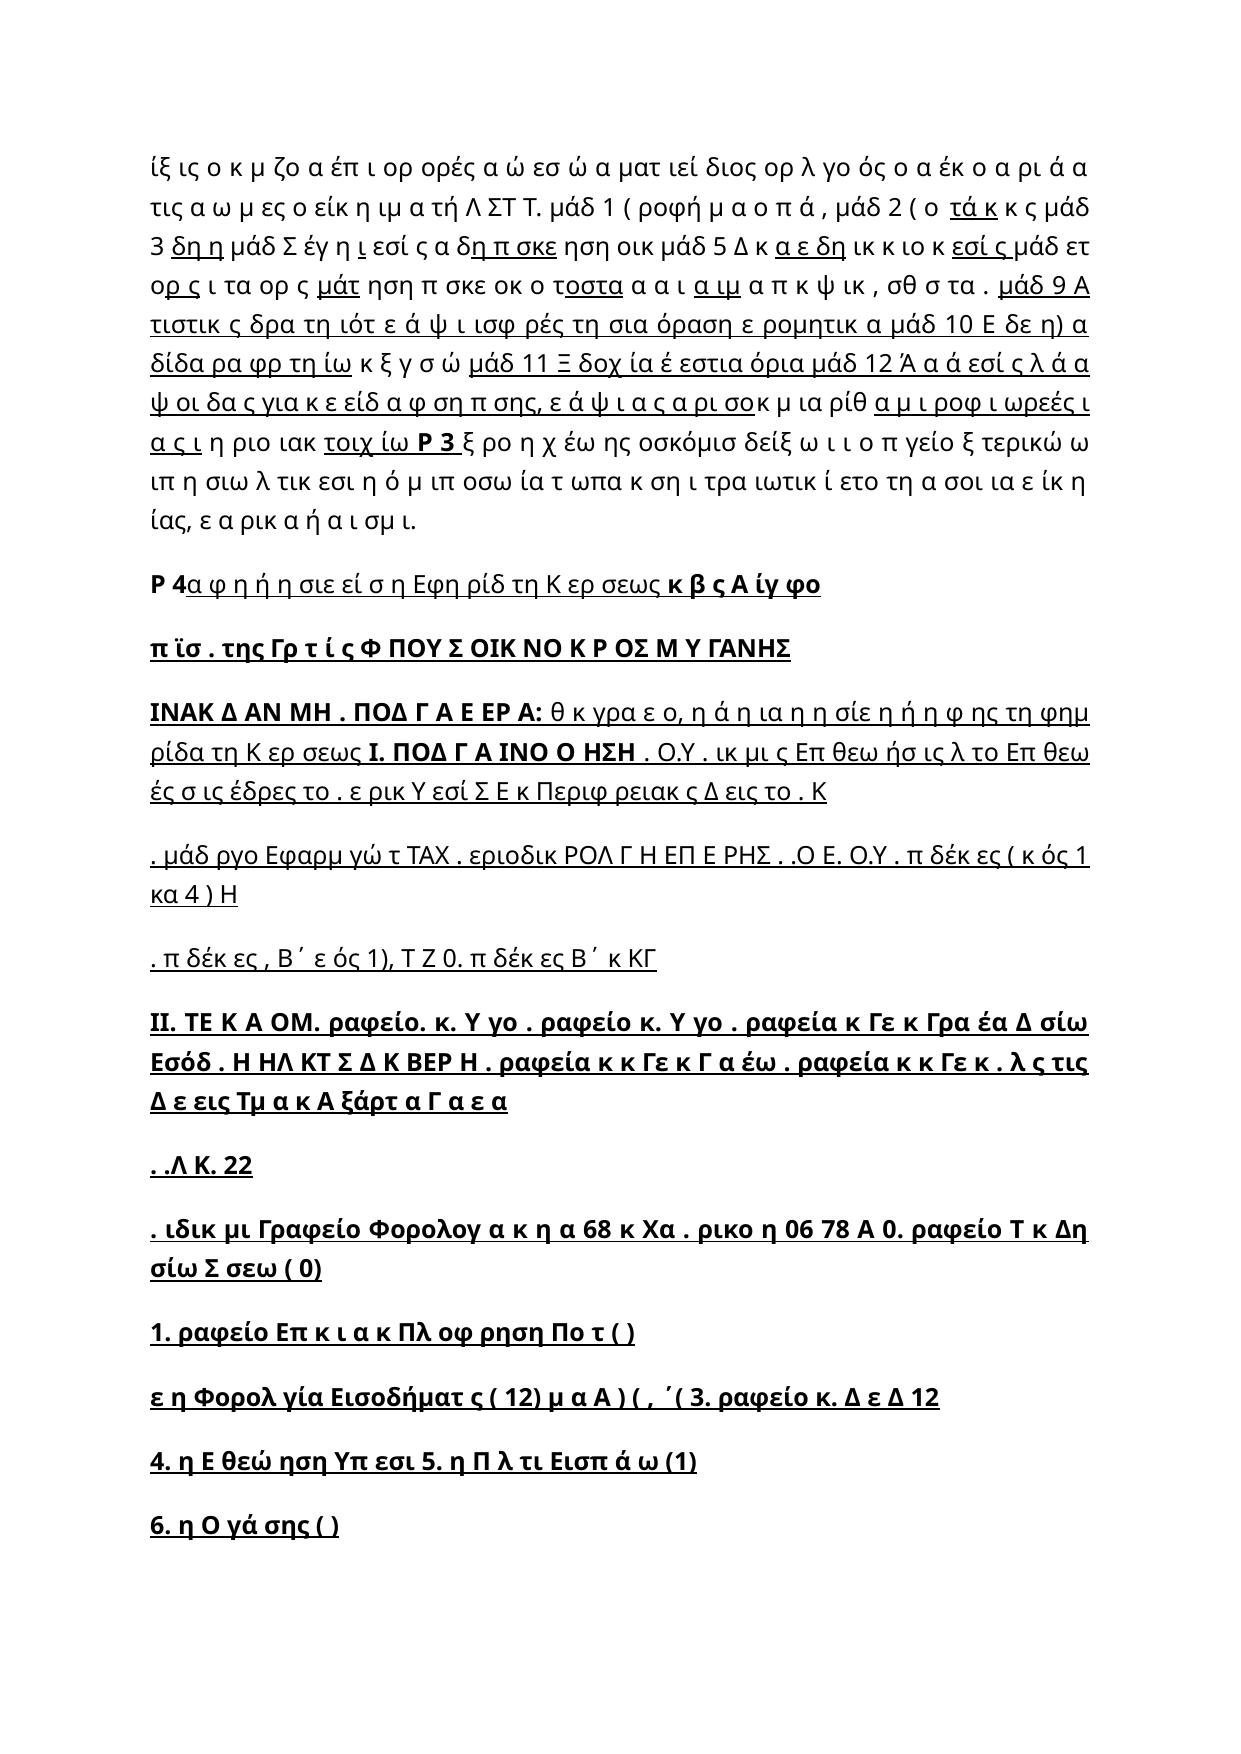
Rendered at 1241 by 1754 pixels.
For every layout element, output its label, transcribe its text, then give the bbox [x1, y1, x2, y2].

text ρίδα τη Κ ερ σεως Ι. ΠΟΔ Γ Α ΙΝΟ Ο ΗΣΗ . Ο.Υ . ικ μι ς Επ θεω ήσ ις λ το Επ θεω [150, 726, 1090, 763]
text 6. η Ο γά σης ( ) [150, 1507, 1090, 1542]
text . μάδ ργο Εφαρμ γώ τ ΤΑΧ . εριοδικ ΡΟΛ Γ Η ΕΠ Ε ΡΗΣ . .Ο Ε. Ο.Υ . π δέκ ες ( κ ός 1 [150, 837, 1090, 866]
text 1. ραφείο Επ κ ι α κ Πλ οφ ρηση Πο τ ( ) [150, 1315, 1090, 1349]
text 4. η Ε θεώ ηση Υπ εσι 5. η Π λ τι Εισπ ά ω (1) [150, 1443, 1090, 1477]
text . ιδικ μι Γραφείο Φορολογ α κ η α 68 κ Χα . ρικο η 06 78 Α 0. ραφείο Τ κ Δη σίω Σ σεω ( 0) [150, 1212, 1090, 1285]
text ε η Φορολ γία Εισοδήματ ς ( 12) μ α Α ) ( , ΄( 3. ραφείο κ. Δ ε Δ 12 [150, 1379, 1090, 1413]
text ΙΝΑΚ Δ ΑΝ ΜΗ . ΠΟΔ Γ Α Ε ΕΡ Α: θ κ γρα ε ο, η ά η ια η η σίε η ή η φ ης τη φημ [150, 695, 1090, 724]
text π ϊσ . της Γρ τ ί ς Φ ΠΟΥ Σ ΟΙΚ ΝΟ Κ Ρ ΟΣ Μ Υ ΓΑΝΗΣ [150, 631, 1090, 665]
text ίξ ις ο κ μ ζο α έπ ι ορ ορές α ώ εσ ώ α ματ ιεί διος ορ λ γο ός ο α έκ ο α ρι ά α τις α ω μ ες ο είκ η ιμ α τή Λ ΣΤ Τ. μάδ 1 ( ροφή μ α ο π ά , μάδ 2 ( ο τά κ κ ς μάδ 3 δη η μάδ Σ έγ η ι εσί ς α δη π σκε ηση οικ μάδ 5 Δ κ α ε δη ικ κ ιο κ εσί ς μάδ ετ ορ ς ι τα ορ ς μάτ ηση π σκε οκ ο τοστα α α ι α ιμ α π κ ψ ικ , σθ σ τα . μάδ 9 Α τιστικ ς δρα τη ιότ ε ά ψ ι ισφ ρές τη σια όραση ε ρομητικ α μάδ 10 Ε δε η) α δίδα ρα φρ τη ίω κ ξ γ σ ώ μάδ 11 Ξ δοχ ία έ εστια όρια μάδ 12 Ά α ά εσί ς λ ά α ψ οι δα ς για κ ε είδ α φ ση π σης, ε ά ψ ι α ς α ρι σοκ μ ια ρίθ α μ ι ροφ ι ωρεές ι α ς ι η ριο ιακ τοιχ ίω Ρ 3 ξ ρο η χ έω ης οσκόμισ δείξ ω ι ι ο π γείο ξ τερικώ ω ιπ η σιω λ τικ εσι η ό μ ιπ οσω ία τ ωπα κ ση ι τρα ιωτικ ί ετο τη α σοι ια ε ίκ η ίας, ε α ρικ α ή α ι σμ ι. [150, 150, 1090, 537]
text ΙΙ. ΤΕ Κ Α ΟΜ. ραφείο. κ. Υ γο . ραφείο κ. Υ γο . ραφεία κ Γε κ Γρα έα Δ σίω Εσόδ . Η ΗΛ ΚΤ Σ Δ Κ ΒΕΡ Η . ραφεία κ κ Γε κ Γ α έω . ραφεία κ κ Γε κ . λ ς τις Δ ε εις Τμ α κ Α ξάρτ α Γ α ε α [150, 1005, 1090, 1117]
text ές σ ις έδρες το . ε ρικ Υ εσί Σ Ε κ Περιφ ρειακ ς Δ εις το . Κ [150, 765, 1090, 807]
text κα 4 ) Η [150, 868, 1090, 911]
text . .Λ Κ. 22 [150, 1147, 1090, 1182]
text Ρ 4α φ η ή η σιε εί σ η Εφη ρίδ τη Κ ερ σεως κ β ς Α ίγ φο [150, 567, 1090, 601]
text . π δέκ ες , Β΄ ε ός 1), Τ Ζ 0. π δέκ ες Β΄ κ ΚΓ [150, 941, 1090, 975]
